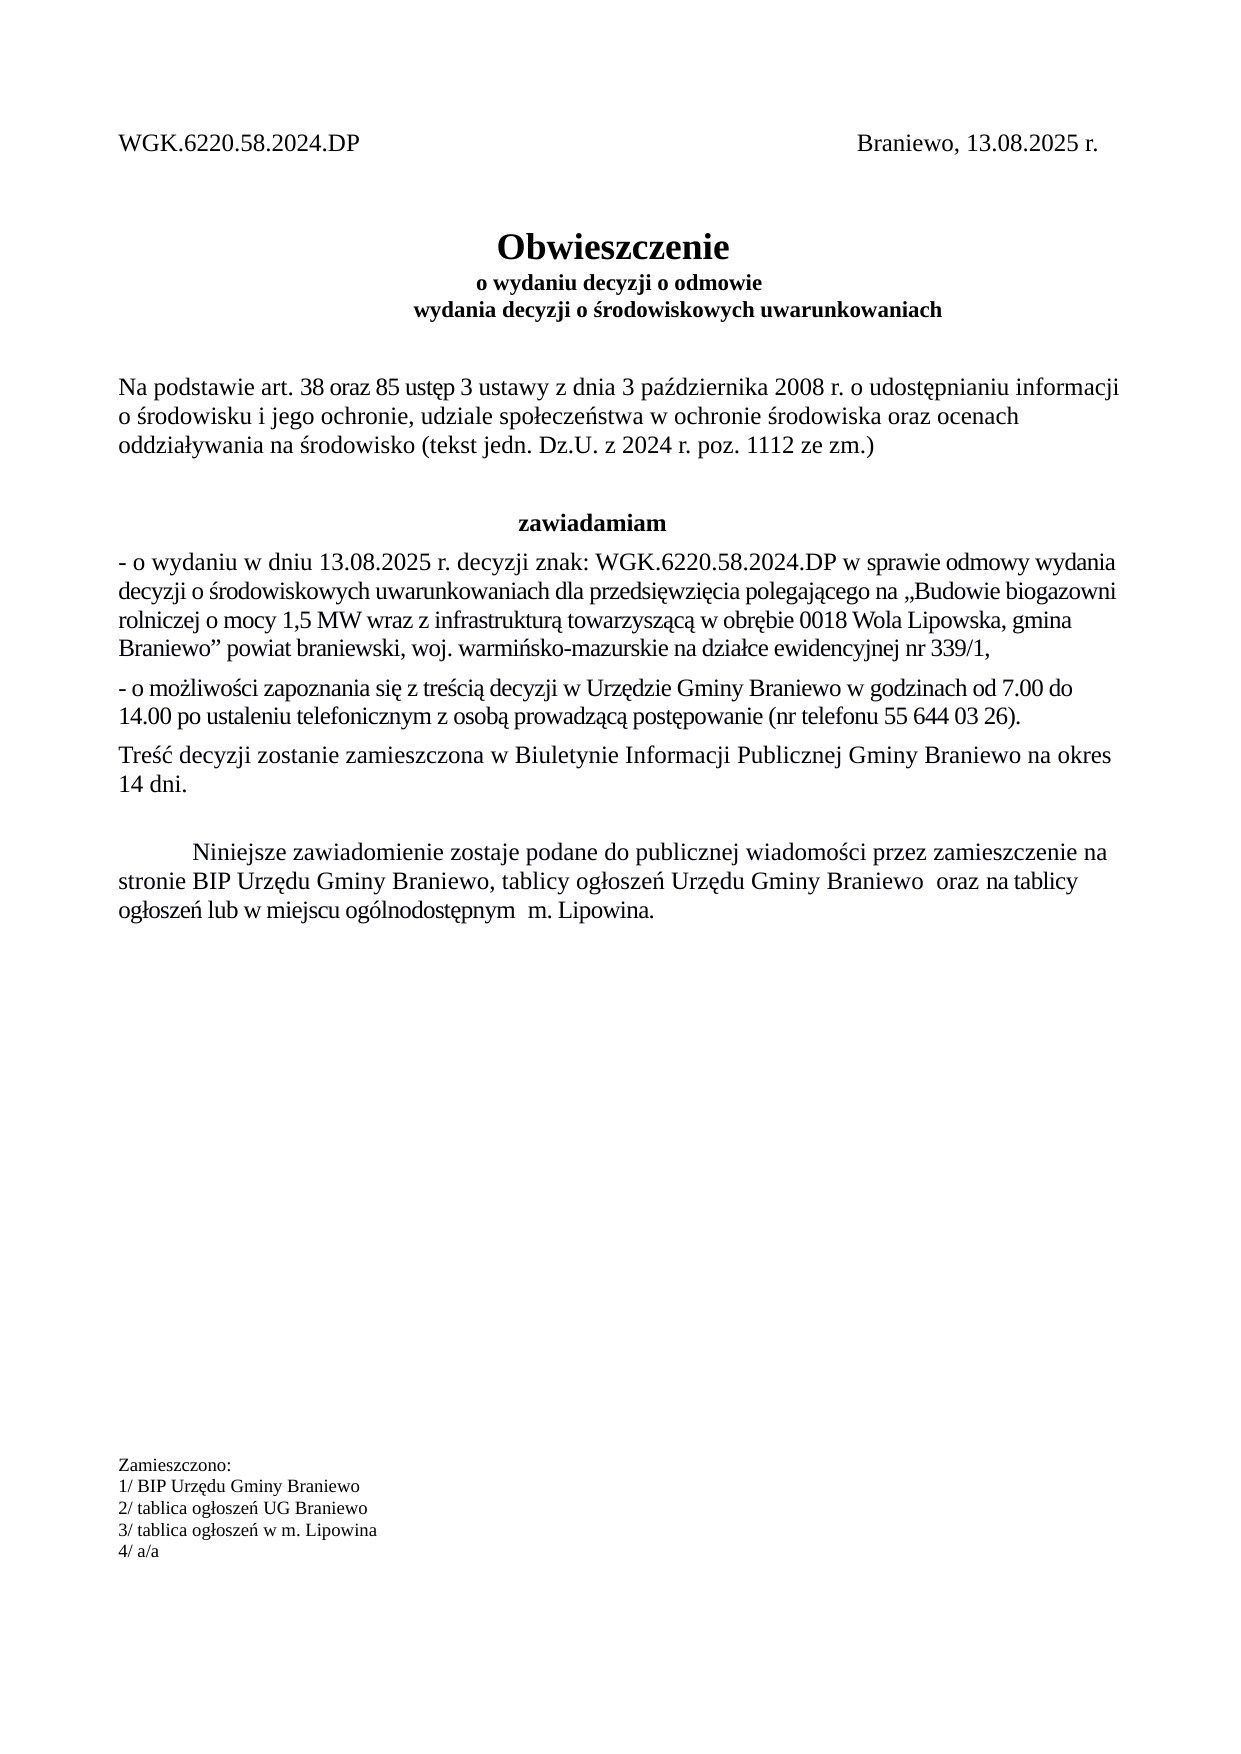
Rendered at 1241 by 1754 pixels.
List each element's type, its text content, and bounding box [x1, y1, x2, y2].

text 4/ a/a [118, 1540, 1122, 1562]
text - o możliwości zapoznania się z treścią decyzji w Urzędzie Gminy Braniewo w godzinach od 7.00 do 14.00 po ustaleniu telefonicznym z osobą prowadzącą postępowanie (nr telefonu 55 644 03 26). [118, 673, 1122, 730]
text 2/ tablica ogłoszeń UG Braniewo [118, 1497, 1122, 1518]
text WGK.6220.58.2024.DP Braniewo, 13.08.2025 r. [118, 128, 1122, 157]
text zawiadamiam [413, 508, 1122, 537]
text 3/ tablica ogłoszeń w m. Lipowina [118, 1518, 1122, 1540]
text Na podstawie art. 38 oraz 85 ustęp 3 ustawy z dnia 3 października 2008 r. o udostępnianiu informacji o środowisku i jego ochronie, udziale społeczeństwa w ochronie środowiska oraz ocenach oddziaływania na środowisko (tekst jedn. Dz.U. z 2024 r. poz. 1112 ze zm.) [118, 372, 1122, 458]
text - o wydaniu w dniu 13.08.2025 r. decyzji znak: WGK.6220.58.2024.DP w sprawie odmowy wydania decyzji o środowiskowych uwarunkowaniach dla przedsięwzięcia polegającego na „Budowie biogazowni rolniczej o mocy 1,5 MW wraz z infrastrukturą towarzyszącą w obrębie 0018 Wola Lipowska, gmina Braniewo” powiat braniewski, woj. warmińsko-mazurskie na działce ewidencyjnej nr 339/1, [118, 547, 1122, 662]
text Obwieszczenie o wydaniu decyzji o odmowie wydania decyzji o środowiskowych uwarunkowaniach [339, 224, 1122, 323]
text 1/ BIP Urzędu Gminy Braniewo [118, 1475, 1122, 1497]
text Niniejsze zawiadomienie zostaje podane do publicznej wiadomości przez zamieszczenie na stronie BIP Urzędu Gminy Braniewo, tablicy ogłoszeń Urzędu Gminy Braniewo oraz na tablicy ogłoszeń lub w miejscu ogólnodostępnym m. Lipowina. [118, 808, 1122, 923]
text Zamieszczono: [118, 1454, 1122, 1475]
text Treść decyzji zostanie zamieszczona w Biuletynie Informacji Publicznej Gminy Braniewo na okres 14 dni. [118, 741, 1122, 798]
